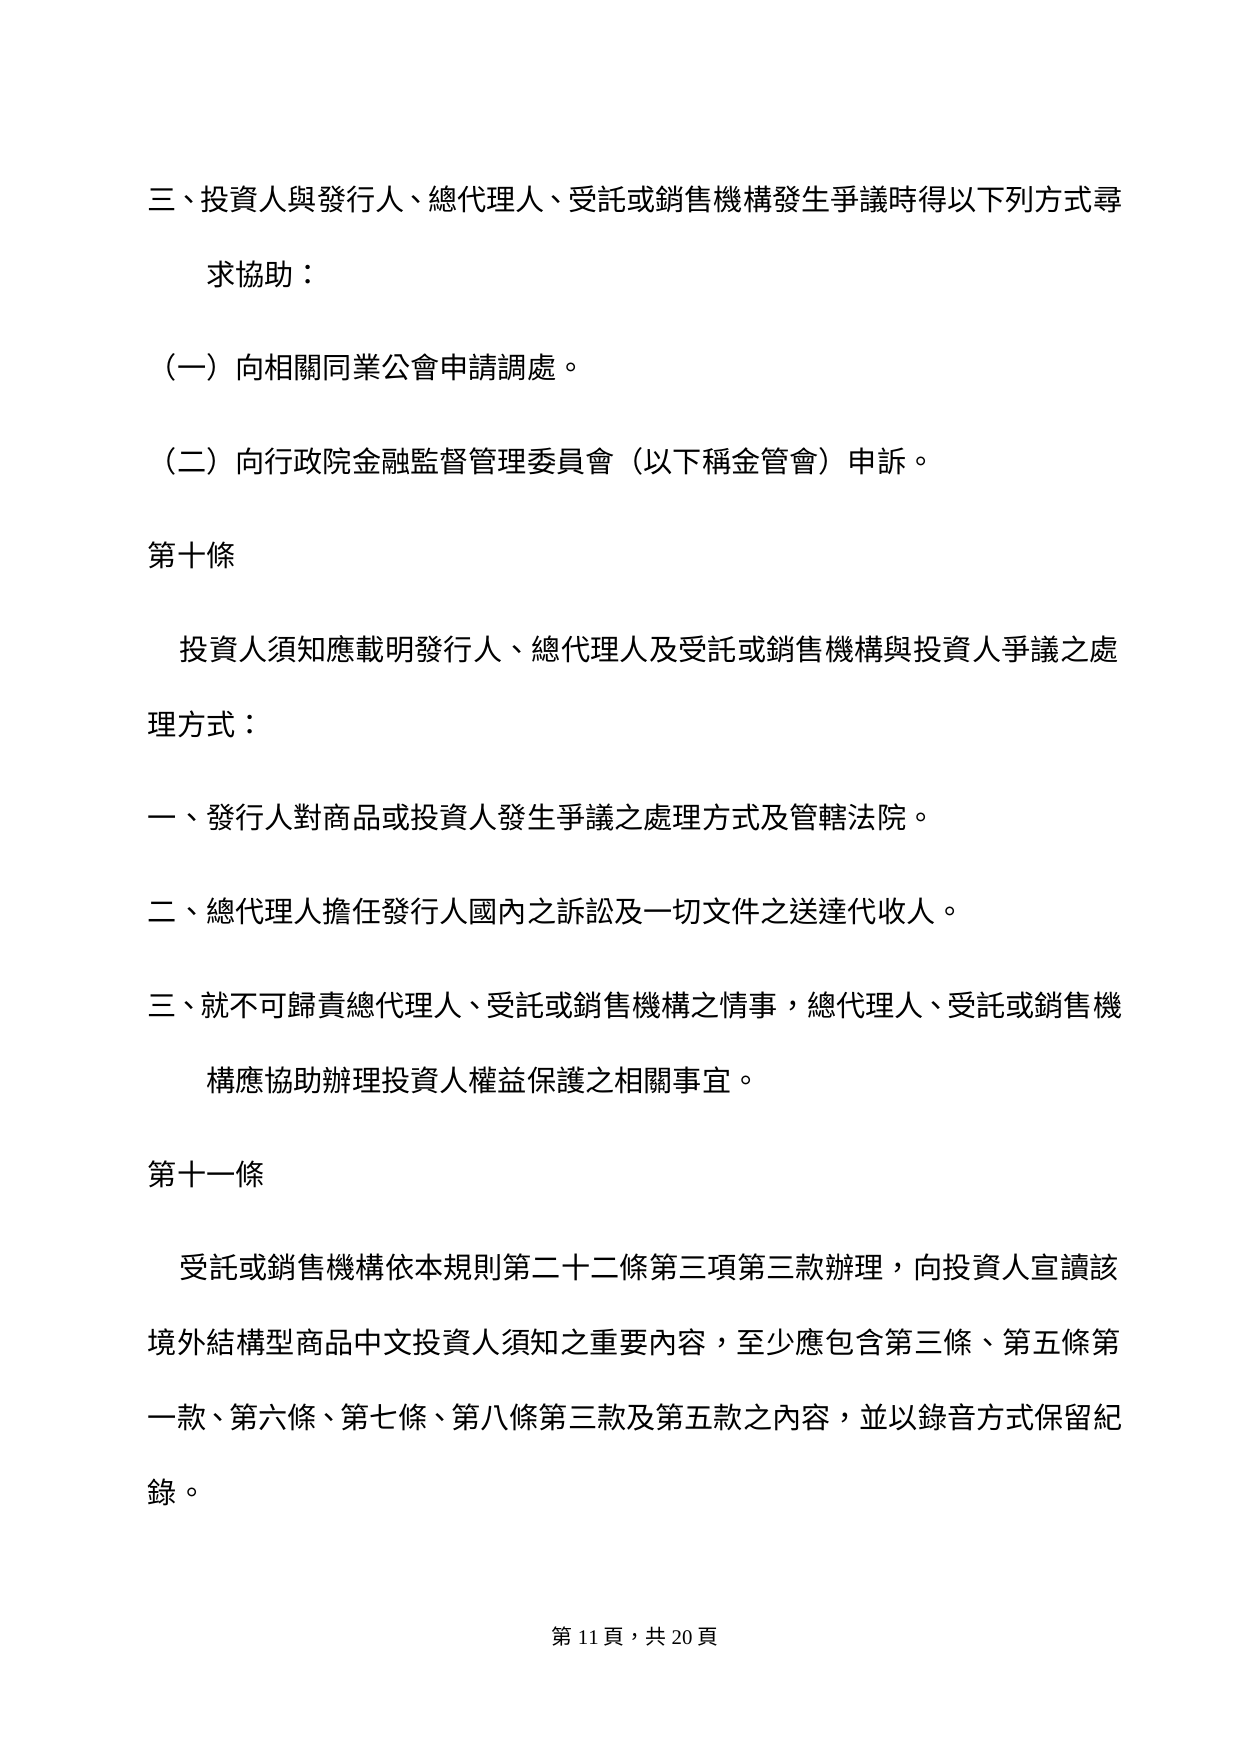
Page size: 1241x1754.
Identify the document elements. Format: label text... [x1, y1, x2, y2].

text 三、投資人與發行人、總代理人、受託或銷售機構發生爭議時得以下列方式尋求協助： [148, 160, 1122, 310]
text 第十條 [148, 516, 1122, 591]
text 三、就不可歸責總代理人、受託或銷售機構之情事，總代理人、受託或銷售機構應協助辦理投資人權益保護之相關事宜。 [148, 966, 1122, 1116]
text 受託或銷售機構依本規則第二十二條第三項第三款辦理，向投資人宣讀該境外結構型商品中文投資人須知之重要內容，至少應包含第三條、第五條第一款、第六條、第七條、第八條第三款及第五款之內容，並以錄音方式保留紀錄。 [148, 1229, 1122, 1529]
text （一）向相關同業公會申請調處。 [148, 329, 1122, 404]
text （二）向行政院金融監督管理委員會（以下稱金管會）申訴。 [148, 422, 1122, 497]
text 一、發行人對商品或投資人發生爭議之處理方式及管轄法院。 [148, 779, 1122, 854]
text 二、總代理人擔任發行人國內之訴訟及一切文件之送達代收人。 [148, 872, 1122, 947]
text 投資人須知應載明發行人、總代理人及受託或銷售機構與投資人爭議之處理方式： [148, 610, 1122, 760]
text 第十一條 [148, 1135, 1122, 1210]
